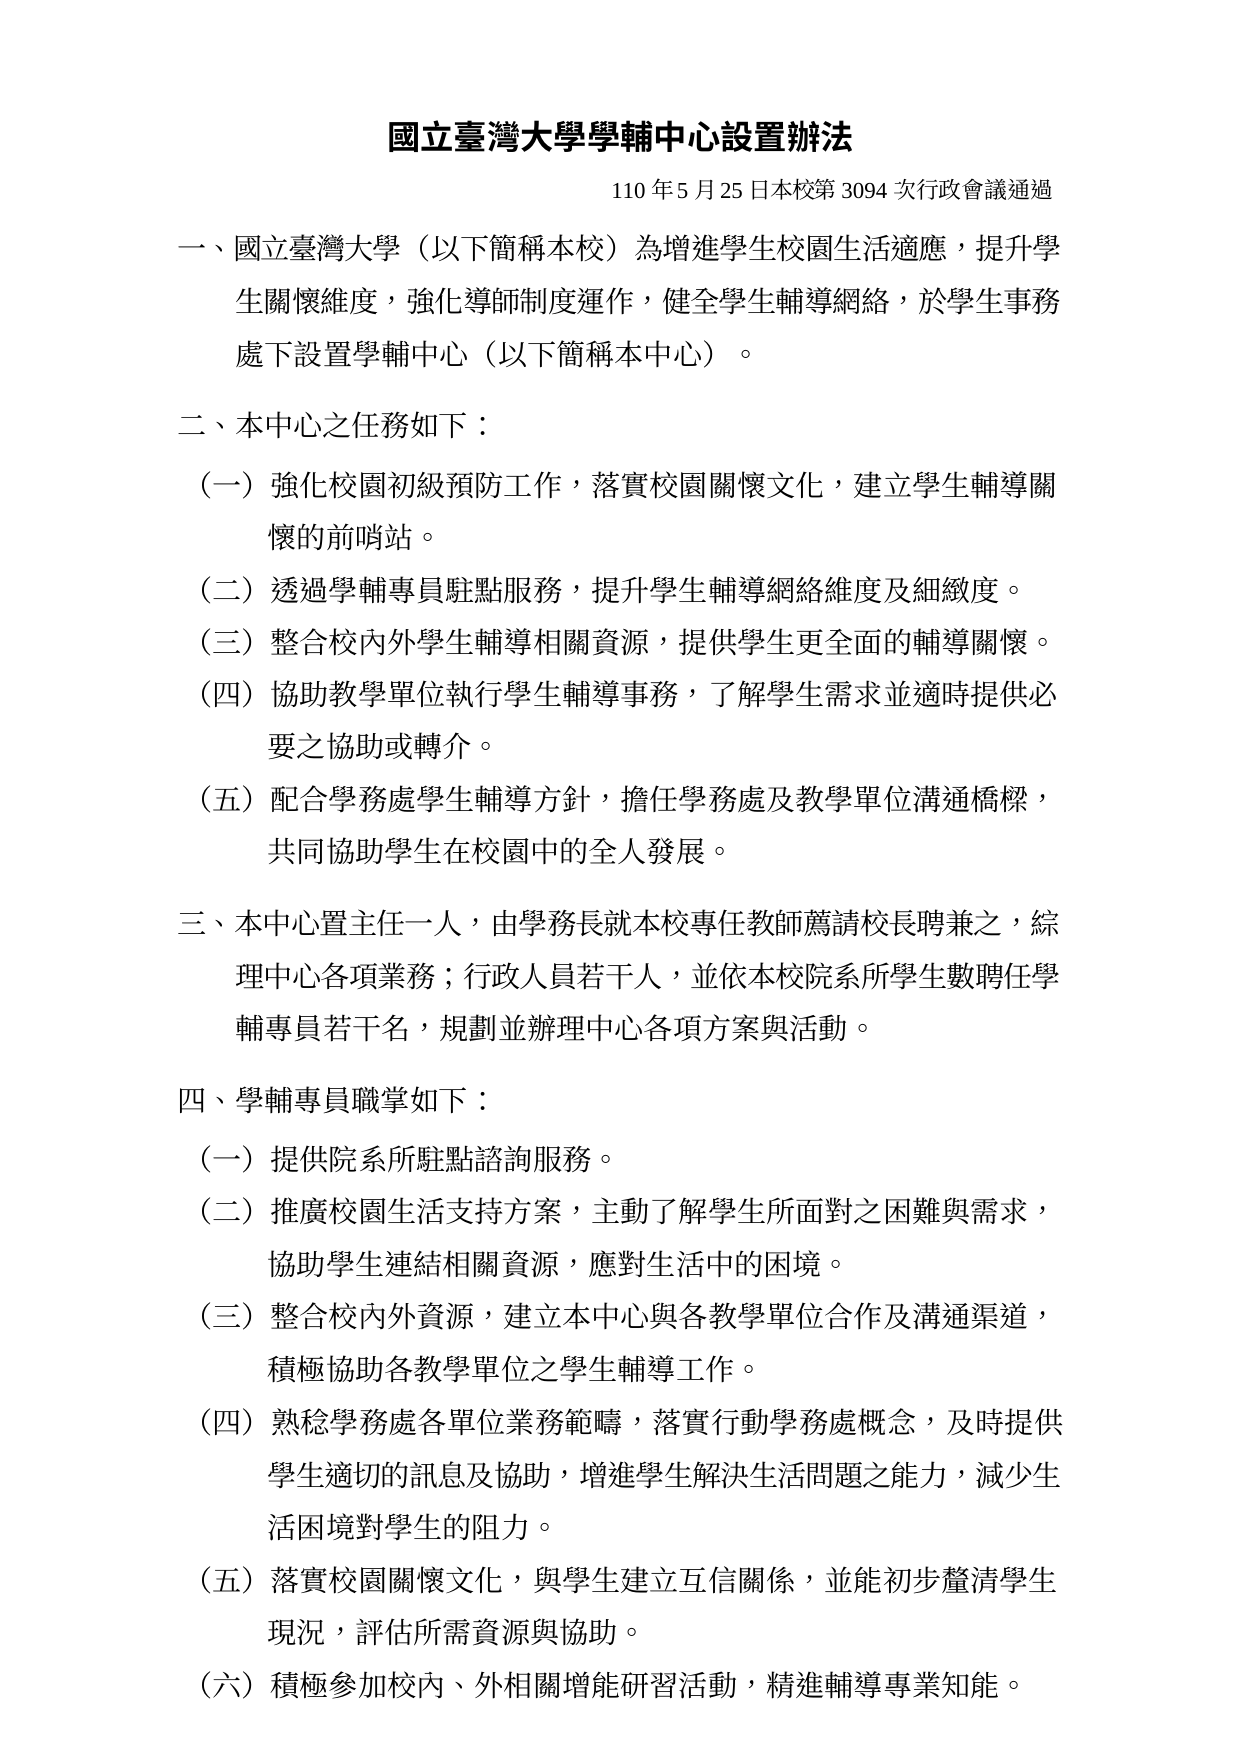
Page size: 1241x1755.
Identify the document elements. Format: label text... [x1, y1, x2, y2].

text 二、本中心之任務如下： [177, 403, 1076, 445]
text （一）強化校園初級預防工作，落實校園關懷文化，建立學生輔導關懷的前哨站。 [183, 462, 1065, 557]
text （四）協助教學單位執行學生輔導事務，了解學生需求並適時提供必要之協助或轉介。 [183, 672, 1065, 766]
text （五）配合學務處學生輔導方針，擔任學務處及教學單位溝通橋樑， 共同協助學生在校園中的全人發展。 [183, 777, 1065, 871]
text （五）落實校園關懷文化，與學生建立互信關係，並能初步釐清學生現況，評估所需資源與協助。 [183, 1558, 1065, 1652]
text （四）熟稔學務處各單位業務範疇，落實行動學務處概念，及時提供學生適切的訊息及協助，增進學生解決生活問題之能力，減少生活困境對學生的阻力。 [183, 1400, 1065, 1547]
title 國立臺灣大學學輔中心設置辦法 [385, 108, 856, 160]
text （三）整合校內外學生輔導相關資源，提供學生更全面的輔導關懷。 [183, 619, 1076, 661]
text 三、本中心置主任一人，由學務長就本校專任教師薦請校長聘兼之，綜理中心各項業務；行政人員若干人，並依本校院系所學生數聘任學輔專員若干名，規劃並辦理中心各項方案與活動。 [177, 901, 1064, 1048]
text （一）提供院系所駐點諮詢服務。 [183, 1137, 1076, 1179]
text （六）積極參加校內、外相關增能研習活動，精進輔導專業知能。 [183, 1663, 1076, 1705]
text 一、國立臺灣大學（以下簡稱本校）為增進學生校園生活適應，提升學生關懷維度，強化導師制度運作，健全學生輔導網絡，於學生事務處下設置學輔中心（以下簡稱本中心）。 [177, 226, 1064, 373]
text 四、學輔專員職掌如下： [177, 1077, 1076, 1119]
text （二）推廣校園生活支持方案，主動了解學生所面對之困難與需求， 協助學生連結相關資源，應對生活中的困境。 [183, 1189, 1065, 1283]
text （二）透過學輔專員駐點服務，提升學生輔導網絡維度及細緻度。 [183, 567, 1076, 609]
text （三）整合校內外資源，建立本中心與各教學單位合作及溝通渠道， 積極協助各教學單位之學生輔導工作。 [183, 1294, 1065, 1389]
text 110 年 5 月 25 日本校第 3094 次行政會議通過 [611, 172, 1076, 205]
